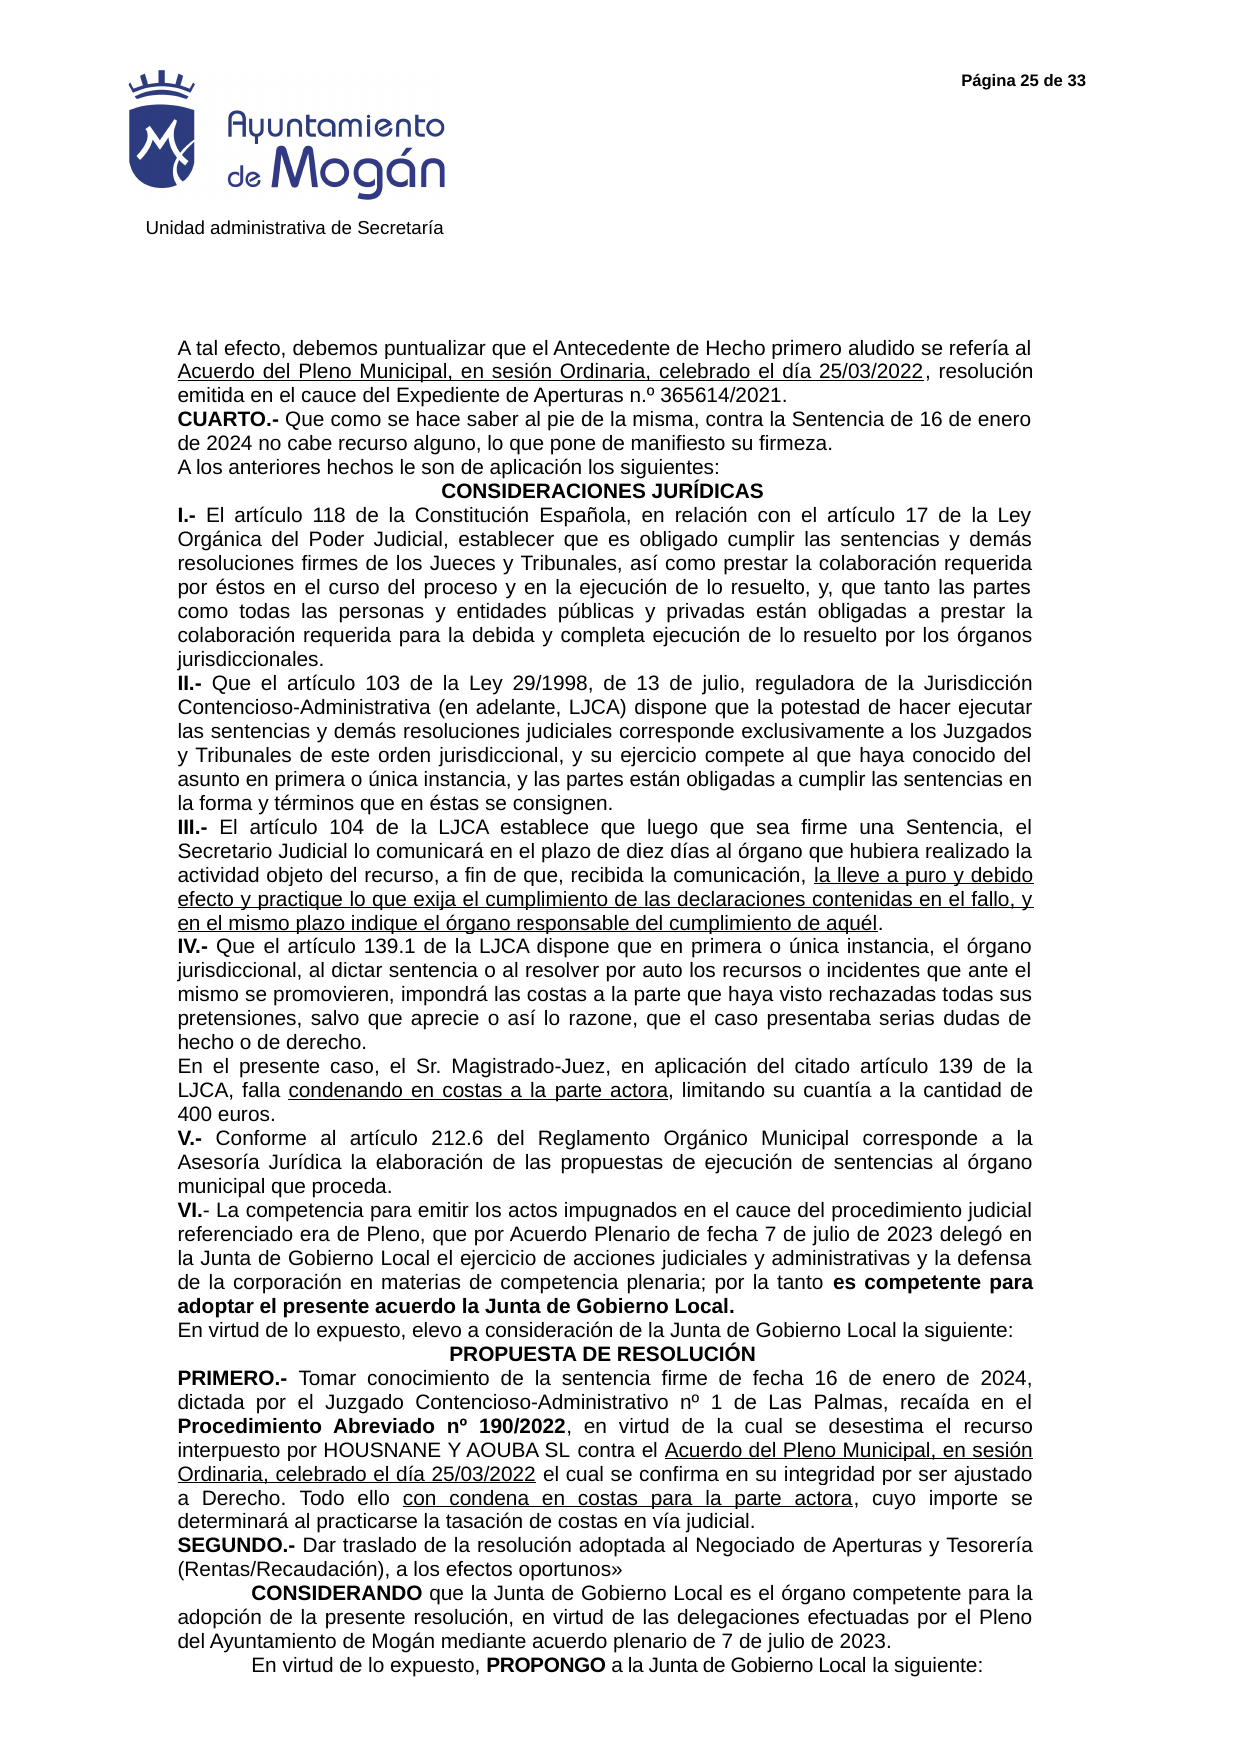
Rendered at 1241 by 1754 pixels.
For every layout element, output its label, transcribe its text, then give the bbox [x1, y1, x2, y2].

text En el presente caso, el Sr. Magistrado-Juez, en aplicación del citado artículo 139 de la LJCA, falla condenando en costas a la parte actora, limitando su cuantía a la cantidad de 400 euros. [177, 1054, 1033, 1126]
text IV.- Que el artículo 139.1 de la LJCA dispone que en primera o única instancia, el órgano jurisdiccional, al dictar sentencia o al resolver por auto los recursos o incidentes que ante el mismo se promovieren, impondrá las costas a la parte que haya visto rechazadas todas sus pretensiones, salvo que aprecie o así lo razone, que el caso presentaba serias dudas de hecho o de derecho. [177, 934, 1033, 1054]
text V.- Conforme al artículo 212.6 del Reglamento Orgánico Municipal corresponde a la Asesoría Jurídica la elaboración de las propuestas de ejecución de sentencias al órgano municipal que proceda. [177, 1126, 1033, 1198]
text PRIMERO.- Tomar conocimiento de la sentencia firme de fecha 16 de enero de 2024, dictada por el Juzgado Contencioso-Administrativo nº 1 de Las Palmas, recaída en el Procedimiento Abreviado nº 190/2022, en virtud de la cual se desestima el recurso interpuesto por HOUSNANE Y AOUBA SL contra el Acuerdo del Pleno Municipal, en sesión Ordinaria, celebrado el día 25/03/2022 el cual se confirma en su integridad por ser ajustado a Derecho. Todo ello con condena en costas para la parte actora, cuyo importe se determinará al practicarse la tasación de costas en vía judicial. [177, 1366, 1033, 1533]
text A tal efecto, debemos puntualizar que el Antecedente de Hecho primero aludido se refería al Acuerdo del Pleno Municipal, en sesión Ordinaria, celebrado el día 25/03/2022, resolución emitida en el cauce del Expediente de Aperturas n.º 365614/2021. [177, 335, 1033, 407]
text En virtud de lo expuesto, elevo a consideración de la Junta de Gobierno Local la siguiente: [177, 1318, 1033, 1342]
text En virtud de lo expuesto, PROPONGO a la Junta de Gobierno Local la siguiente: [177, 1653, 1033, 1677]
text CONSIDERANDO que la Junta de Gobierno Local es el órgano competente para la adopción de la presente resolución, en virtud de las delegaciones efectuadas por el Pleno del Ayuntamiento de Mogán mediante acuerdo plenario de 7 de julio de 2023. [177, 1581, 1033, 1653]
text I.- El artículo 118 de la Constitución Española, en relación con el artículo 17 de la Ley Orgánica del Poder Judicial, establecer que es obligado cumplir las sentencias y demás resoluciones firmes de los Jueces y Tribunales, así como prestar la colaboración requerida por éstos en el curso del proceso y en la ejecución de lo resuelto, y, que tanto las partes como todas las personas y entidades públicas y privadas están obligadas a prestar la colaboración requerida para la debida y completa ejecución de lo resuelto por los órganos jurisdiccionales. [177, 503, 1033, 671]
text PROPUESTA DE RESOLUCIÓN [177, 1342, 1033, 1366]
picture [128, 70, 445, 206]
text CONSIDERACIONES JURÍDICAS [177, 479, 1033, 503]
text III.- El artículo 104 de la LJCA establece que luego que sea firme una Sentencia, el Secretario Judicial lo comunicará en el plazo de diez días al órgano que hubiera realizado la actividad objeto del recurso, a fin de que, recibida la comunicación, la lleve a puro y debido efecto y practique lo que exija el cumplimiento de las declaraciones contenidas en el fallo, y [177, 814, 1033, 907]
text en el mismo plazo indique el órgano responsable del cumplimiento de aquél. [177, 908, 1033, 934]
text CUARTO.- Que como se hace saber al pie de la misma, contra la Sentencia de 16 de enero de 2024 no cabe recurso alguno, lo que pone de manifiesto su firmeza. [177, 407, 1033, 455]
text SEGUNDO.- Dar traslado de la resolución adoptada al Negociado de Aperturas y Tesorería (Rentas/Recaudación), a los efectos oportunos» [177, 1533, 1033, 1581]
text A los anteriores hechos le son de aplicación los siguientes: [177, 455, 1033, 479]
text II.- Que el artículo 103 de la Ley 29/1998, de 13 de julio, reguladora de la Jurisdicción Contencioso-Administrativa (en adelante, LJCA) dispone que la potestad de hacer ejecutar las sentencias y demás resoluciones judiciales corresponde exclusivamente a los Juzgados y Tribunales de este orden jurisdiccional, y su ejercicio compete al que haya conocido del asunto en primera o única instancia, y las partes están obligadas a cumplir las sentencias en la forma y términos que en éstas se consignen. [177, 671, 1033, 814]
text VI.- La competencia para emitir los actos impugnados en el cauce del procedimiento judicial referenciado era de Pleno, que por Acuerdo Plenario de fecha 7 de julio de 2023 delegó en la Junta de Gobierno Local el ejercicio de acciones judiciales y administrativas y la defensa de la corporación en materias de competencia plenaria; por la tanto es competente para adoptar el presente acuerdo la Junta de Gobierno Local. [177, 1198, 1033, 1318]
